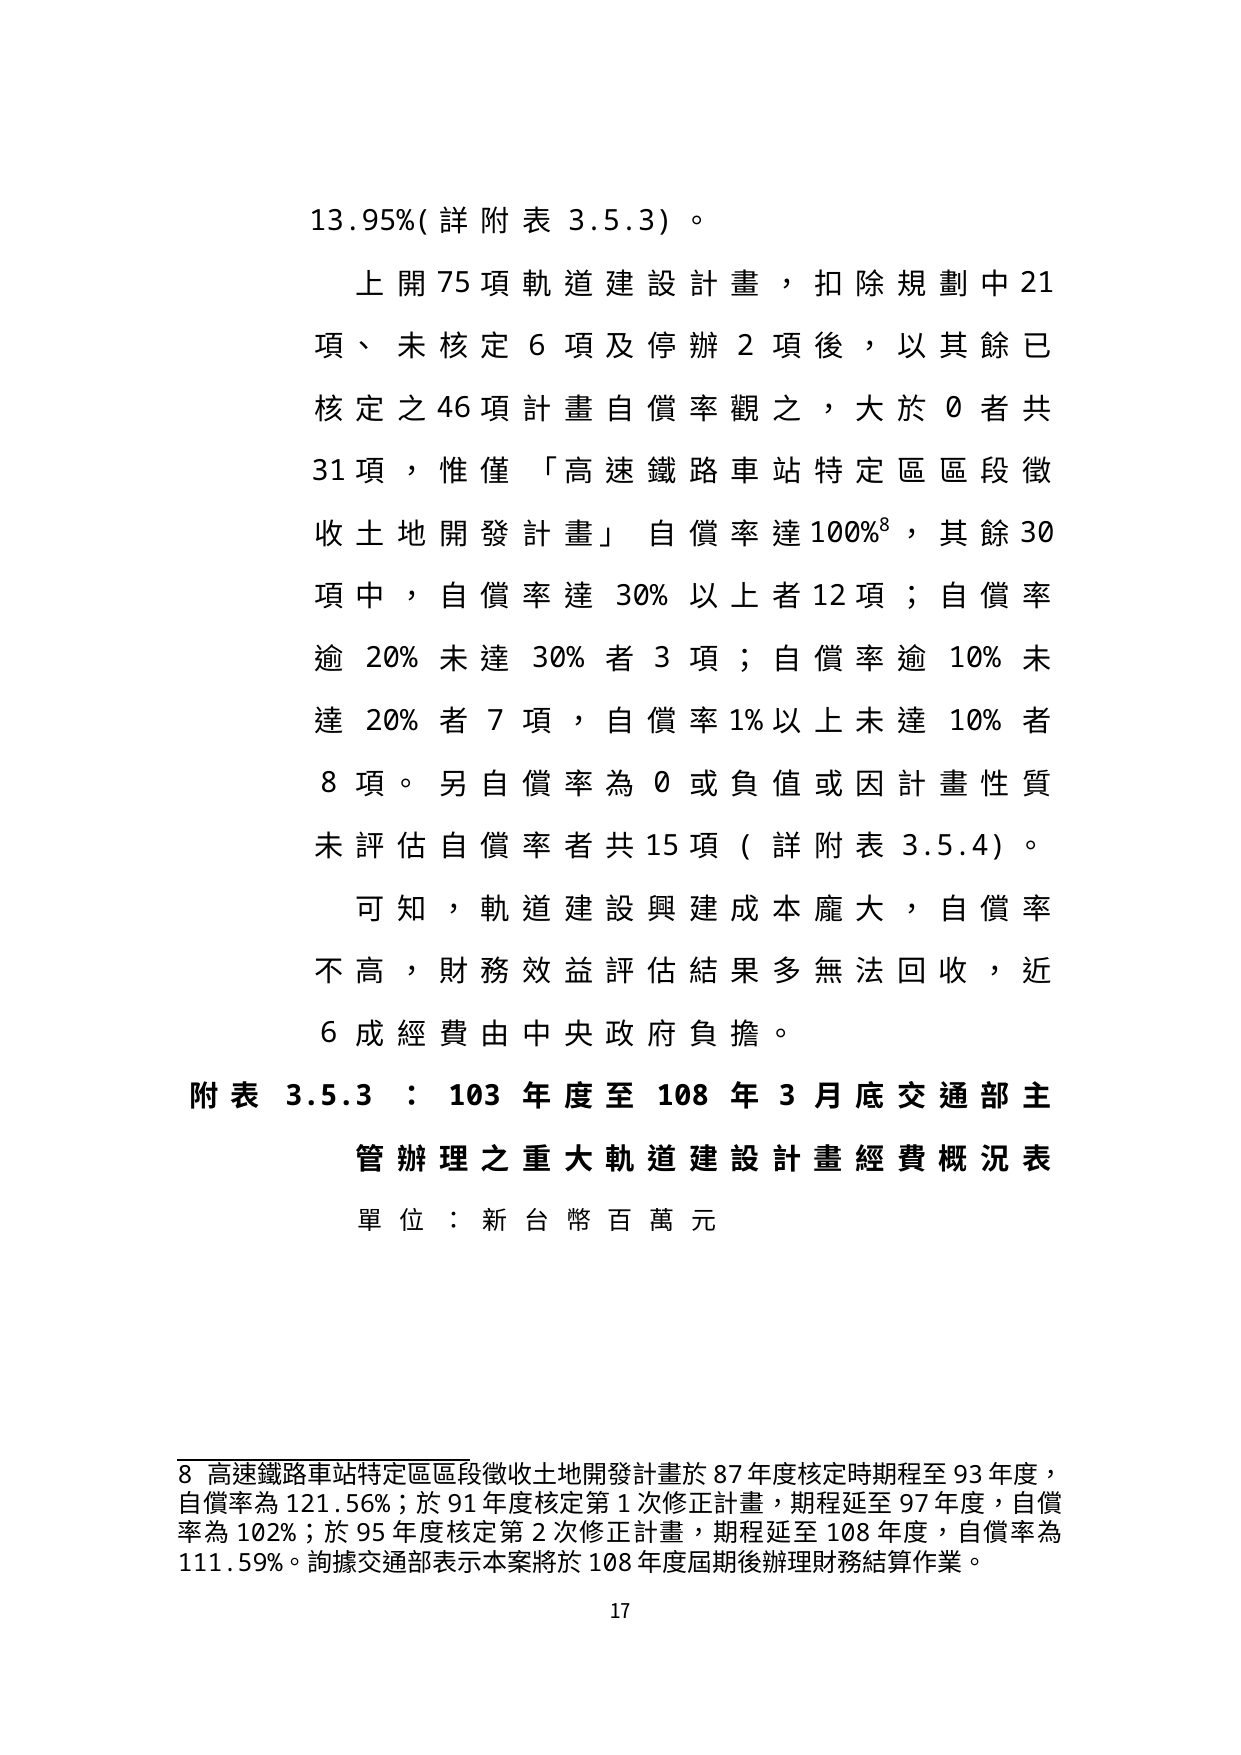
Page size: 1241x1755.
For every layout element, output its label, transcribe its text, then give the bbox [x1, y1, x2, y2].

text 高速鐵路車站特定區區段徵收土地開發計畫於87年度核定時期程至93年度，自償率為121.56%；於91年度核定第1次修正計畫，期程延至97年度，自償率為102%；於95年度核定第2次修正計畫，期程延至108年度，自償率為111.59%。詢據交通部表示本案將於108年度屆期後辦理財務結算作業。 [177, 1460, 1063, 1577]
text 附表3.5.3：103年度至108年3月底交通部主管辦理之重大軌道建設計畫經費概況表 單位：新台幣百萬元 [183, 1052, 1058, 1240]
text 13.95%(詳附表3.5.3)。 [271, 177, 1058, 240]
text 可知，軌道建設興建成本龐大，自償率不高，財務效益評估結果多無法回收，近6成經費由中央政府負擔。 [271, 865, 1058, 1052]
text 上開75項軌道建設計畫，扣除規劃中21項、未核定6項及停辦2項後，以其餘已核定之46項計畫自償率觀之，大於0者共31項，惟僅「高速鐵路車站特定區區段徵收土地開發計畫」自償率達100%，其餘30項中，自償率達30%以上者12項；自償率逾20%未達30%者3項；自償率逾10%未達20%者7項，自償率1%以上未達10%者8項。另自償率為0或負值或因計畫性質未評估自償率者共15項(詳附表3.5.4)。 [271, 240, 1058, 865]
